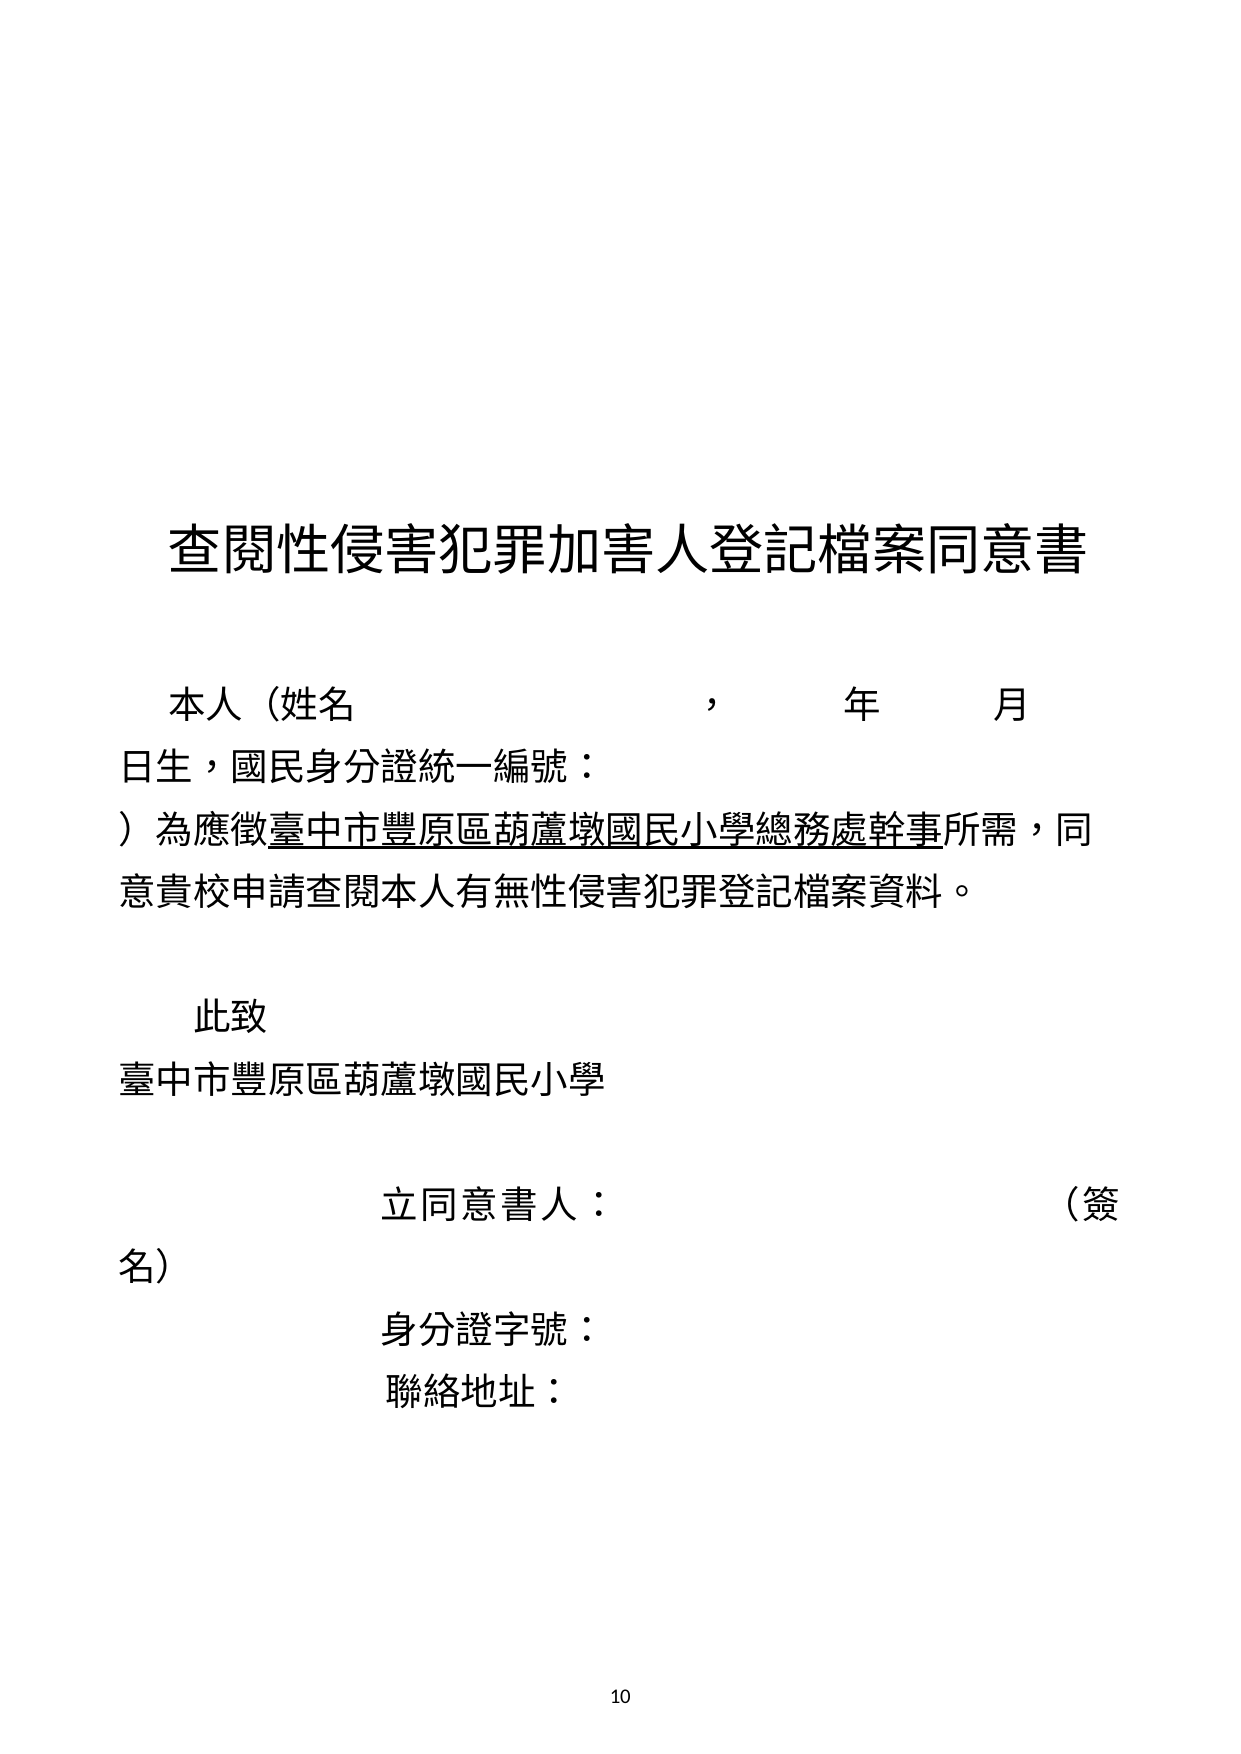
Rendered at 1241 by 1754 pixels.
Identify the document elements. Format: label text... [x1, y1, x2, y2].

text 身分證字號： [118, 1285, 1122, 1348]
text 臺中市豐原區葫蘆墩國民小學 [118, 1035, 1122, 1098]
text 查閱性侵害犯罪加害人登記檔案同意書 [118, 473, 1138, 598]
text 此致 [118, 973, 1122, 1035]
text 立同意書人： （簽名） [118, 1160, 1122, 1285]
text 聯絡地址： [118, 1348, 1122, 1410]
text 本人（姓名 ， 年 月 日生，國民身分證統一編號： ）為應徵臺中市豐原區葫蘆墩國民小學總務處幹事所需，同意貴校申請查閱本人有無性侵害犯罪登記檔案資料。 [118, 660, 1122, 910]
